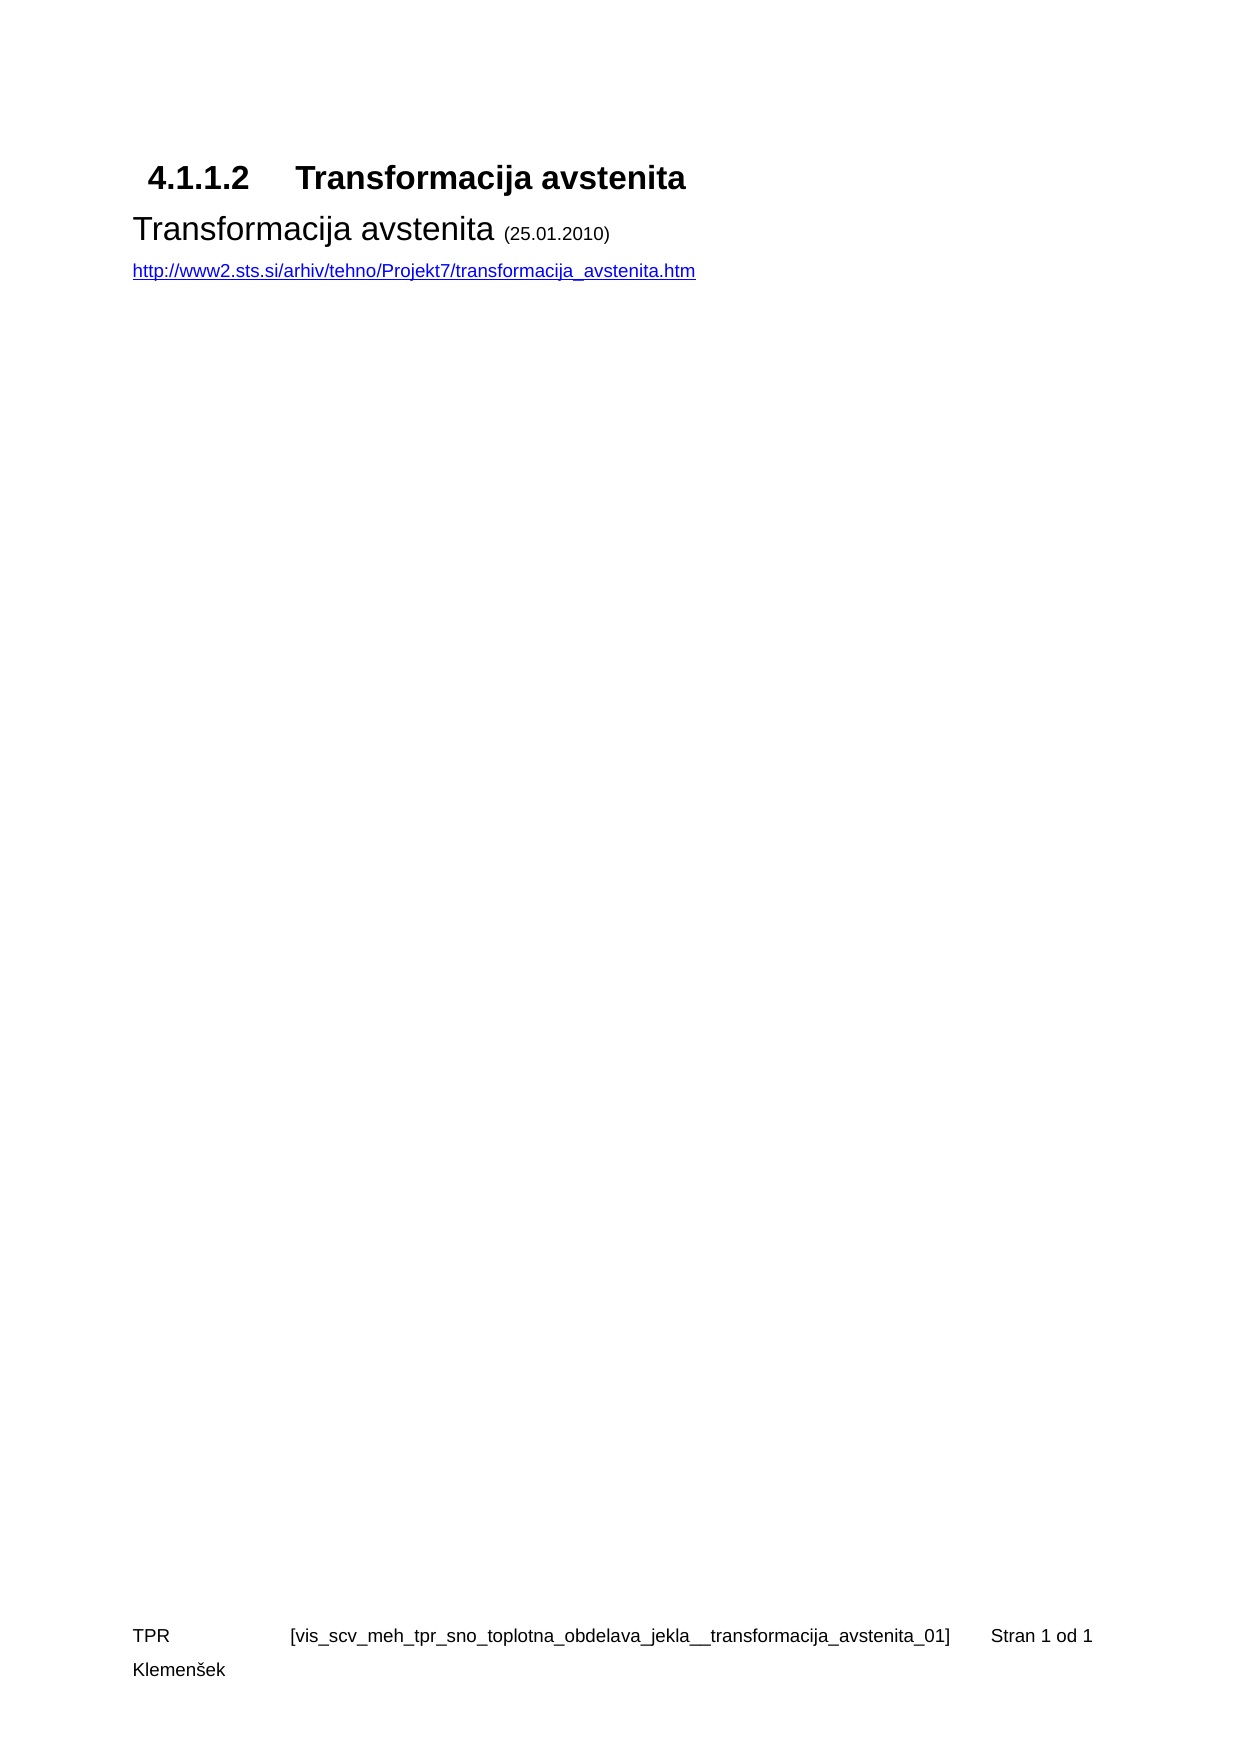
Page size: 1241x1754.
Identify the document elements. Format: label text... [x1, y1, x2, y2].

text http://www2.sts.si/arhiv/tehno/Projekt7/transformacija_avstenita.htm [132, 260, 1093, 281]
text Transformacija avstenita (25.01.2010) [132, 209, 1093, 247]
text 4.1.1.2 Transformacija avstenita [148, 158, 1093, 196]
